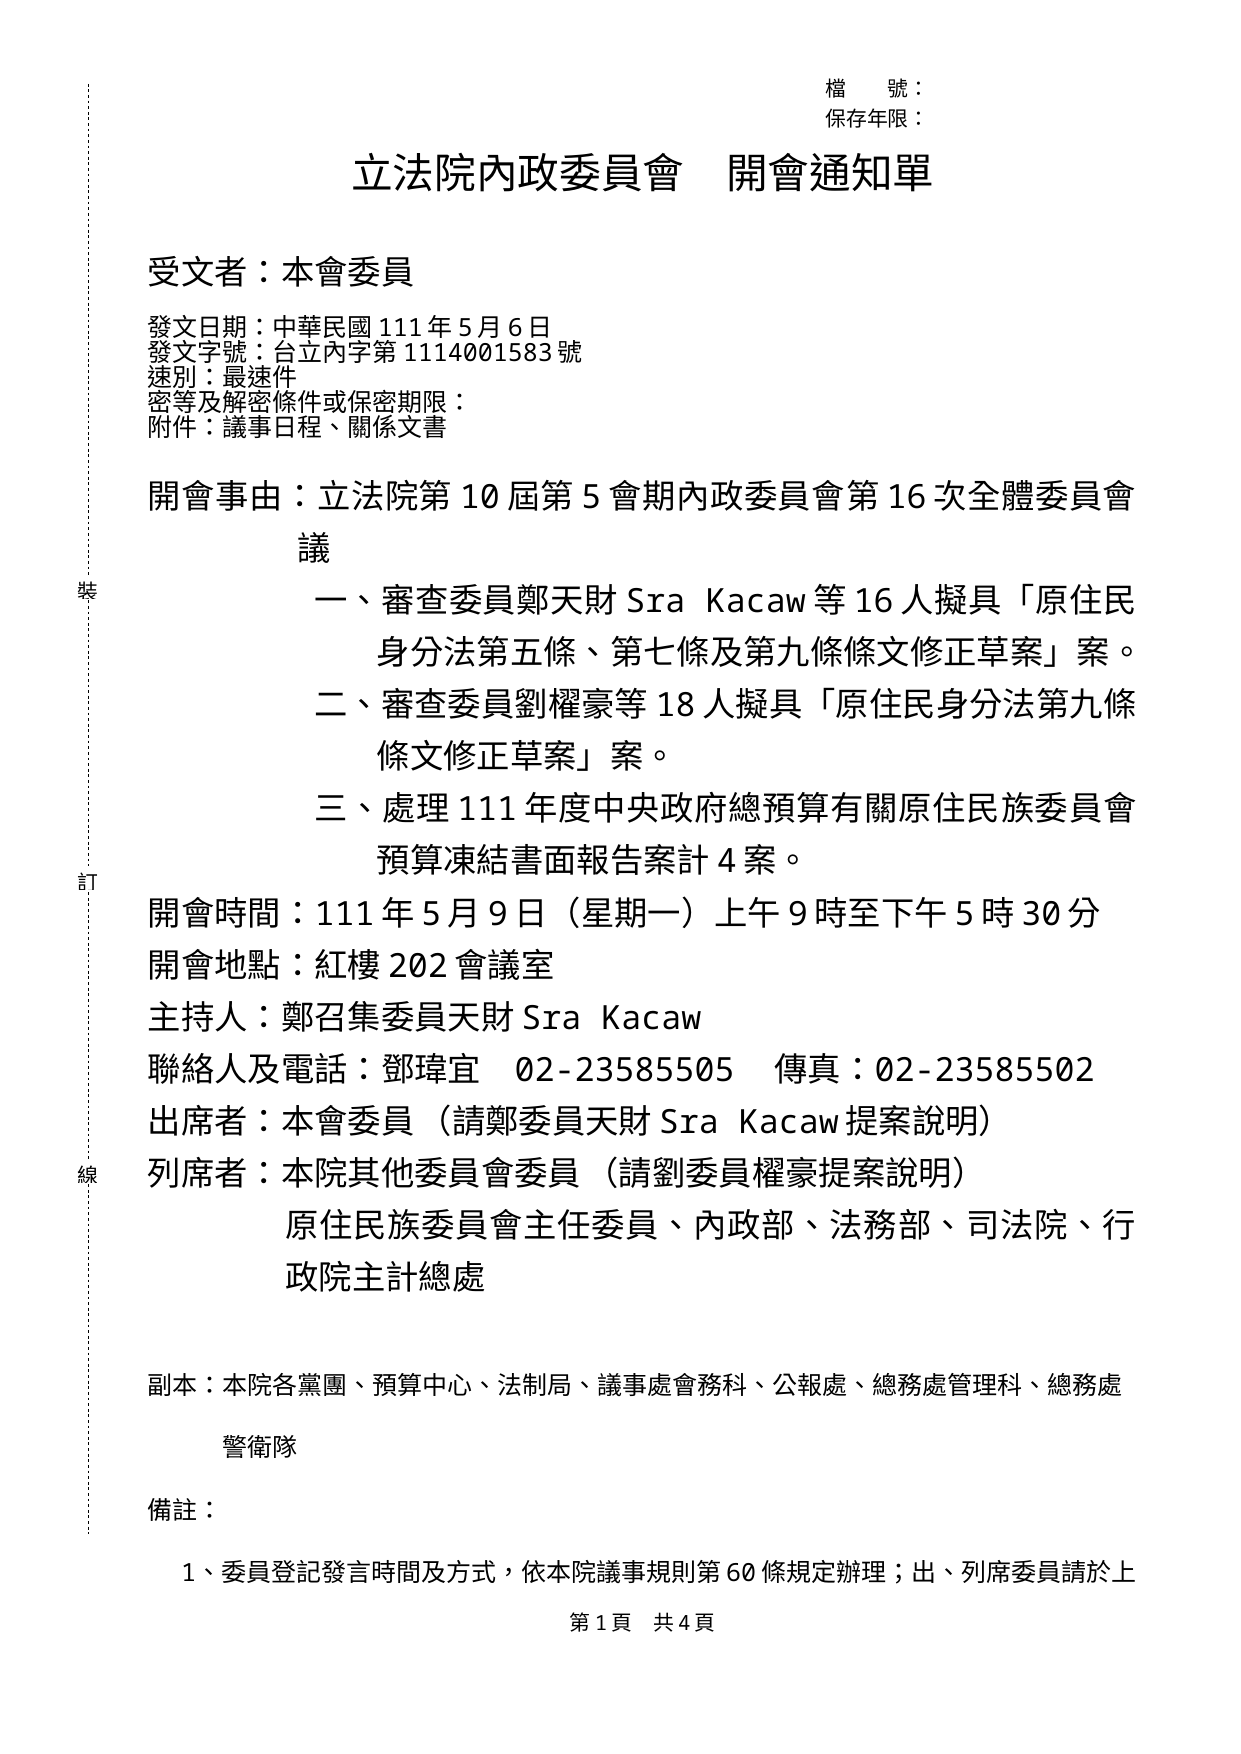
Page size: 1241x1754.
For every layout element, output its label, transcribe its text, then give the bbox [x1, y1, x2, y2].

text 速別：最速件 [148, 367, 1137, 392]
text 列席者：本院其他委員會委員、（請劉委員櫂豪提案說明） [148, 1144, 1137, 1196]
text 開會地點：紅樓202會議室 [148, 935, 1137, 987]
text 聯絡人及電話：鄧瑋宜 02-23585505 傳真：02-23585502 [148, 1039, 1137, 1092]
text 備註： [148, 1467, 1137, 1529]
text 一、審查委員鄭天財Sra Kacaw等16人擬具「原住民身分法第五條、第七條及第九條條文修正草案」案。 [314, 571, 1137, 675]
text 附件：議事日程、關係文書 [148, 417, 1137, 442]
title [810, 64, 1085, 151]
text 檔 號： [825, 72, 1070, 102]
text 出席者：本會委員、（請鄭委員天財Sra Kacaw提案說明） [148, 1092, 1137, 1144]
text 受文者：本會委員 [148, 254, 1137, 292]
title 立法院內政委員會 開會通知單 [148, 158, 1137, 233]
text 開會時間：111年5月9日（星期一）上午9時至下午5時30分 [148, 883, 1137, 935]
text 發文日期：中華民國111年5月6日 [148, 317, 1137, 342]
text 開會事由：立法院第10屆第5會期內政委員會第16次全體委員會議 [148, 467, 1137, 571]
list 委員登記發言時間及方式，依本院議事規則第60條規定辦理；出、列席委員請於上午8時起辦理發言登記(分別登記於甲、乙表)，開會前登記之出席委員得優先發言；開會以後不分出、列席委員均依序登記於乙表。 [181, 1529, 1137, 1592]
text 三、處理111年度中央政府總預算有關原住民族委員會預算凍結書面報告案計4案。 [314, 779, 1137, 883]
text 主持人：鄭召集委員天財Sra Kacaw [148, 987, 1137, 1039]
text 保存年限： [825, 102, 1070, 132]
text 發文字號：台立內字第1114001583號 [148, 342, 1137, 367]
text 原住民族委員會主任委員、內政部、法務部、司法院、行政院主計總處 [285, 1196, 1137, 1300]
text 密等及解密條件或保密期限： [148, 392, 1137, 417]
text 二、審查委員劉櫂豪等18人擬具「原住民身分法第九條條文修正草案」案。 [314, 675, 1137, 779]
text 副本：本院各黨團、預算中心、法制局、議事處會務科、公報處、總務處管理科、總務處警衛隊 [148, 1342, 1137, 1467]
